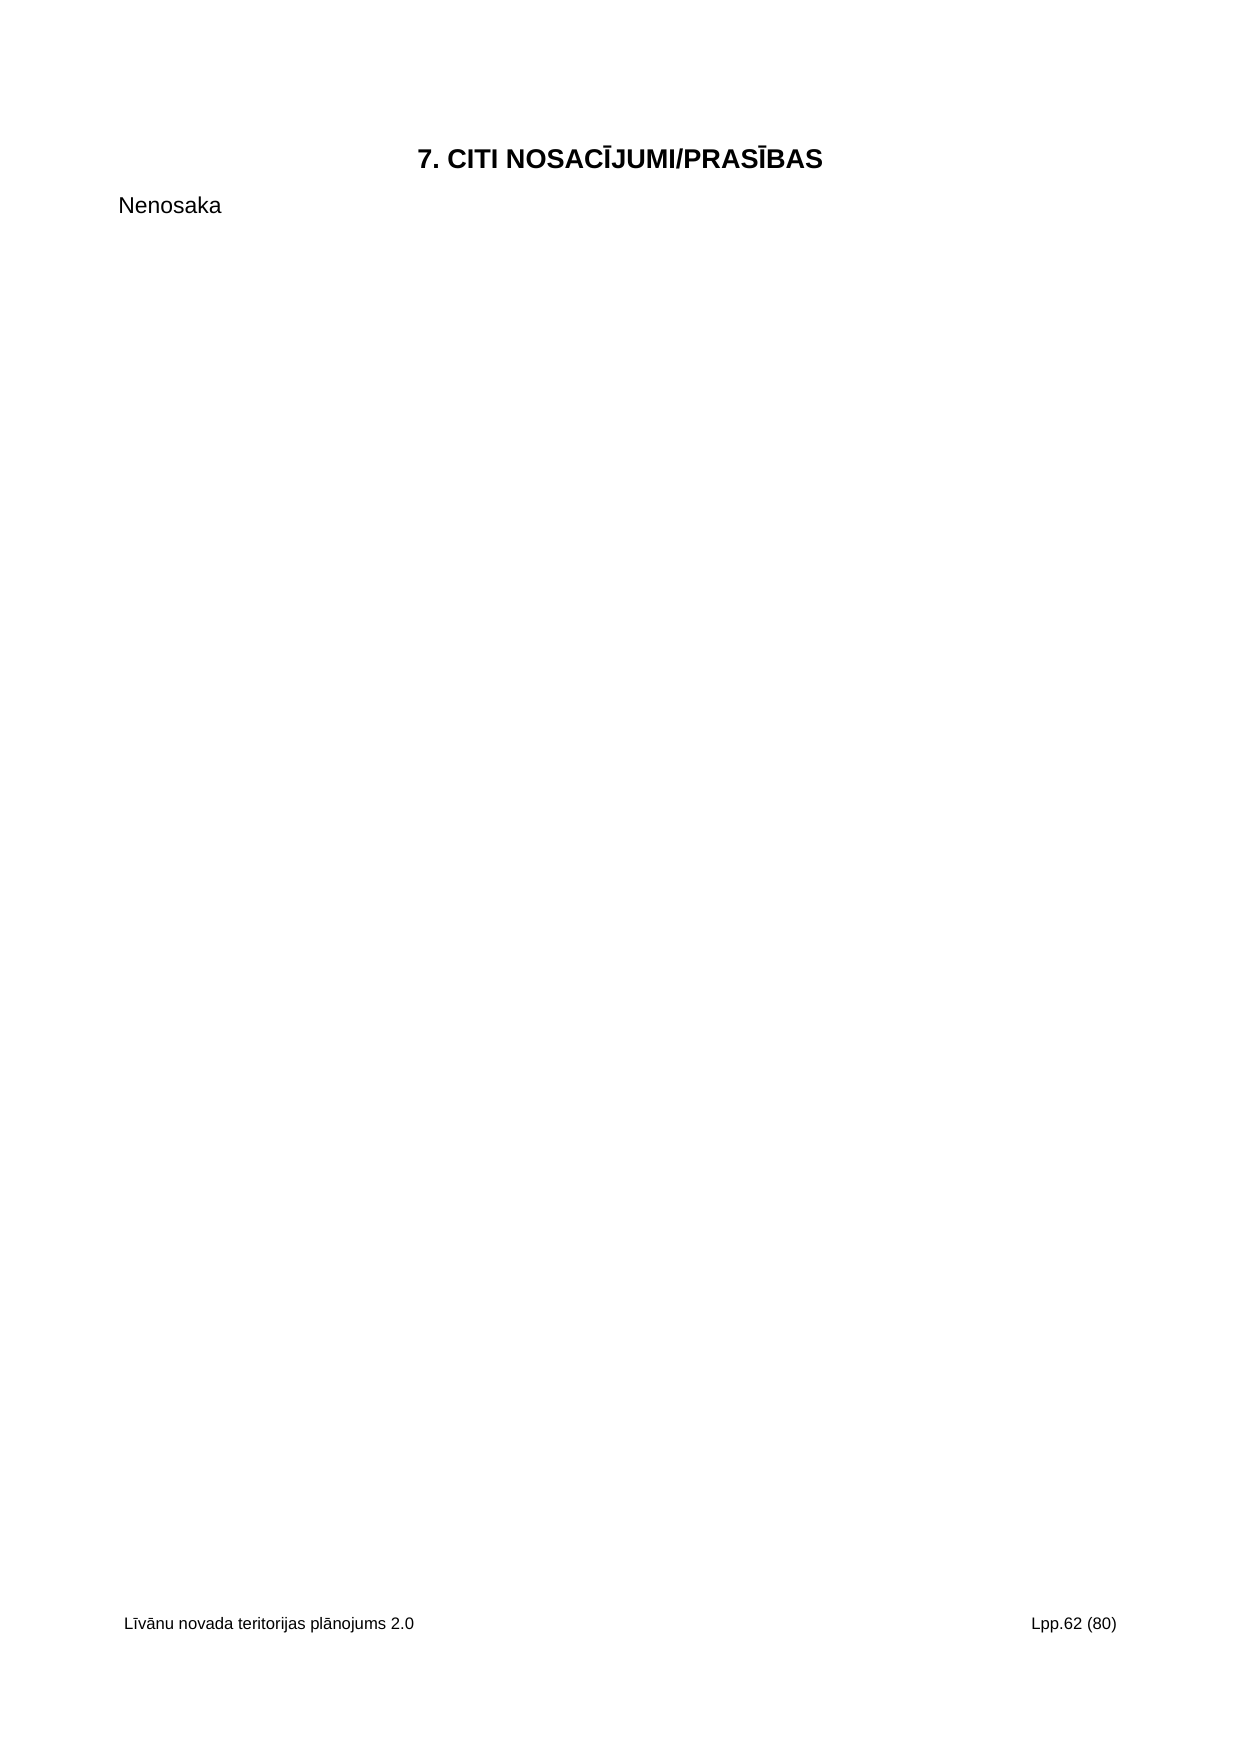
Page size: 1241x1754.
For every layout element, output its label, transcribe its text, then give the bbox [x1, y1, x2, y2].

text Nenosaka [118, 192, 1122, 218]
subtitle 7. Citi nosacījumi/prasības [118, 143, 1122, 174]
